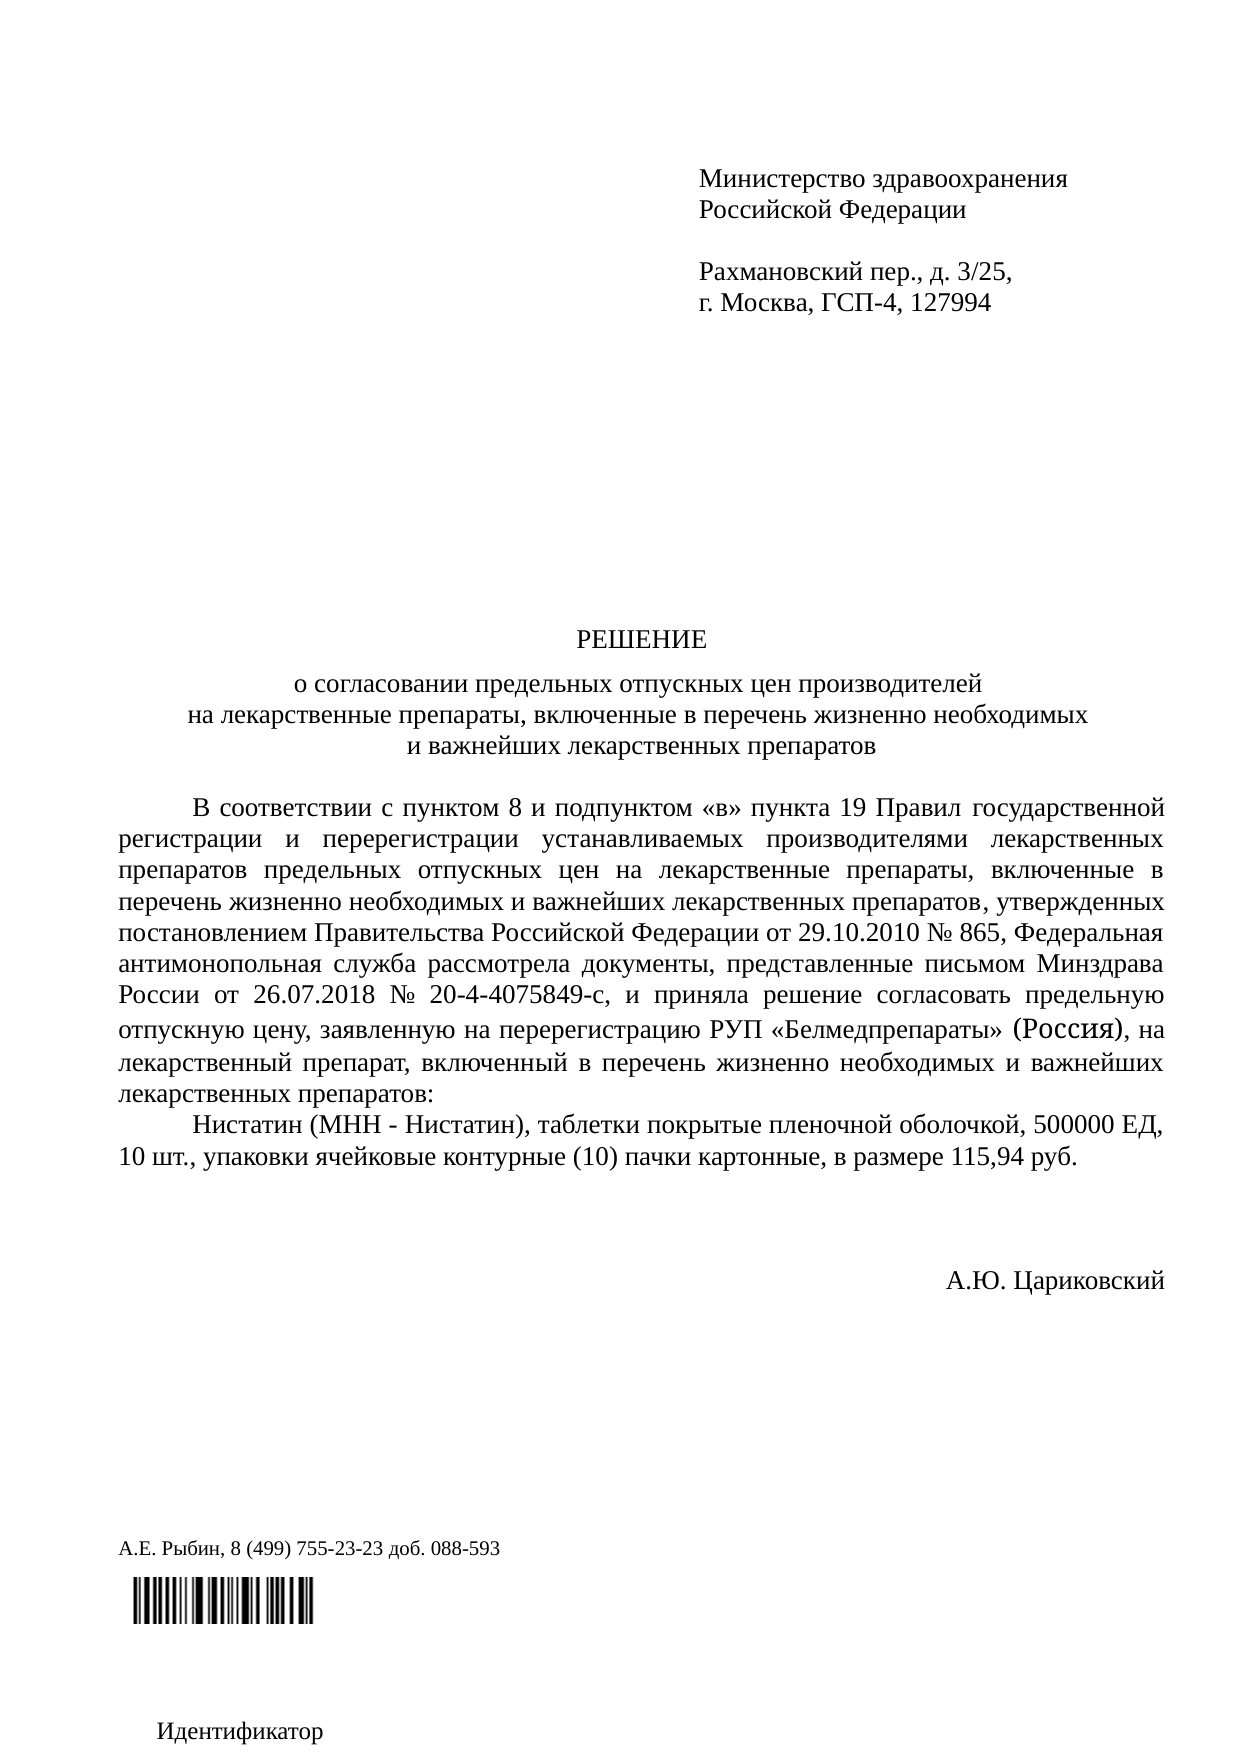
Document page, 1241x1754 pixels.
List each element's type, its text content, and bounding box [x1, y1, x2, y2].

text А.Ю. Цариковский [118, 1264, 1165, 1295]
text А.Е. Рыбин, 8 (499) 755-23-23 доб. 088-593 [118, 1536, 1165, 1560]
text о согласовании предельных отпускных цен производителей [118, 667, 1165, 698]
text и важнейших лекарственных препаратов [118, 729, 1165, 760]
text Нистатин (МНН - Нистатин), таблетки покрытые пленочной оболочкой, 500000 ЕД, 10 шт., упаковки ячейковые контурные (10) пачки картонные, в размере 115,94 руб. [118, 1108, 1165, 1171]
picture [118, 1577, 331, 1624]
text РЕШЕНИЕ [118, 623, 1165, 654]
text Министерство здравоохранения [699, 162, 1165, 193]
text г. Москва, ГСП-4, 127994 [699, 286, 1165, 317]
text Рахмановский пер., д. 3/25, [699, 255, 1165, 286]
text В соответствии с пунктом 8 и подпунктом «в» пункта 19 Правил государственной регистрации и перерегистрации устанавливаемых производителями лекарственных препаратов предельных отпускных цен на лекарственные препараты, включенные в перечень жизненно необходимых и важнейших лекарственных препаратов, утвержденных постановлением Правительства Российской Федерации от 29.10.2010 № 865, Федеральная антимонопольная служба рассмотрела документы, представленные письмом Минздрава России от 26.07.2018 № 20-4-4075849-с, и приняла решение согласовать предельную отпускную цену, заявленную на перерегистрацию РУП «Белмедпрепараты» (Россия), на лекарственный препарат, включенный в перечень жизненно необходимых и важнейших лекарственных препаратов: [118, 791, 1165, 1108]
text на лекарственные препараты, включенные в перечень жизненно необходимых [118, 698, 1165, 729]
text Российской Федерации [699, 193, 1165, 224]
